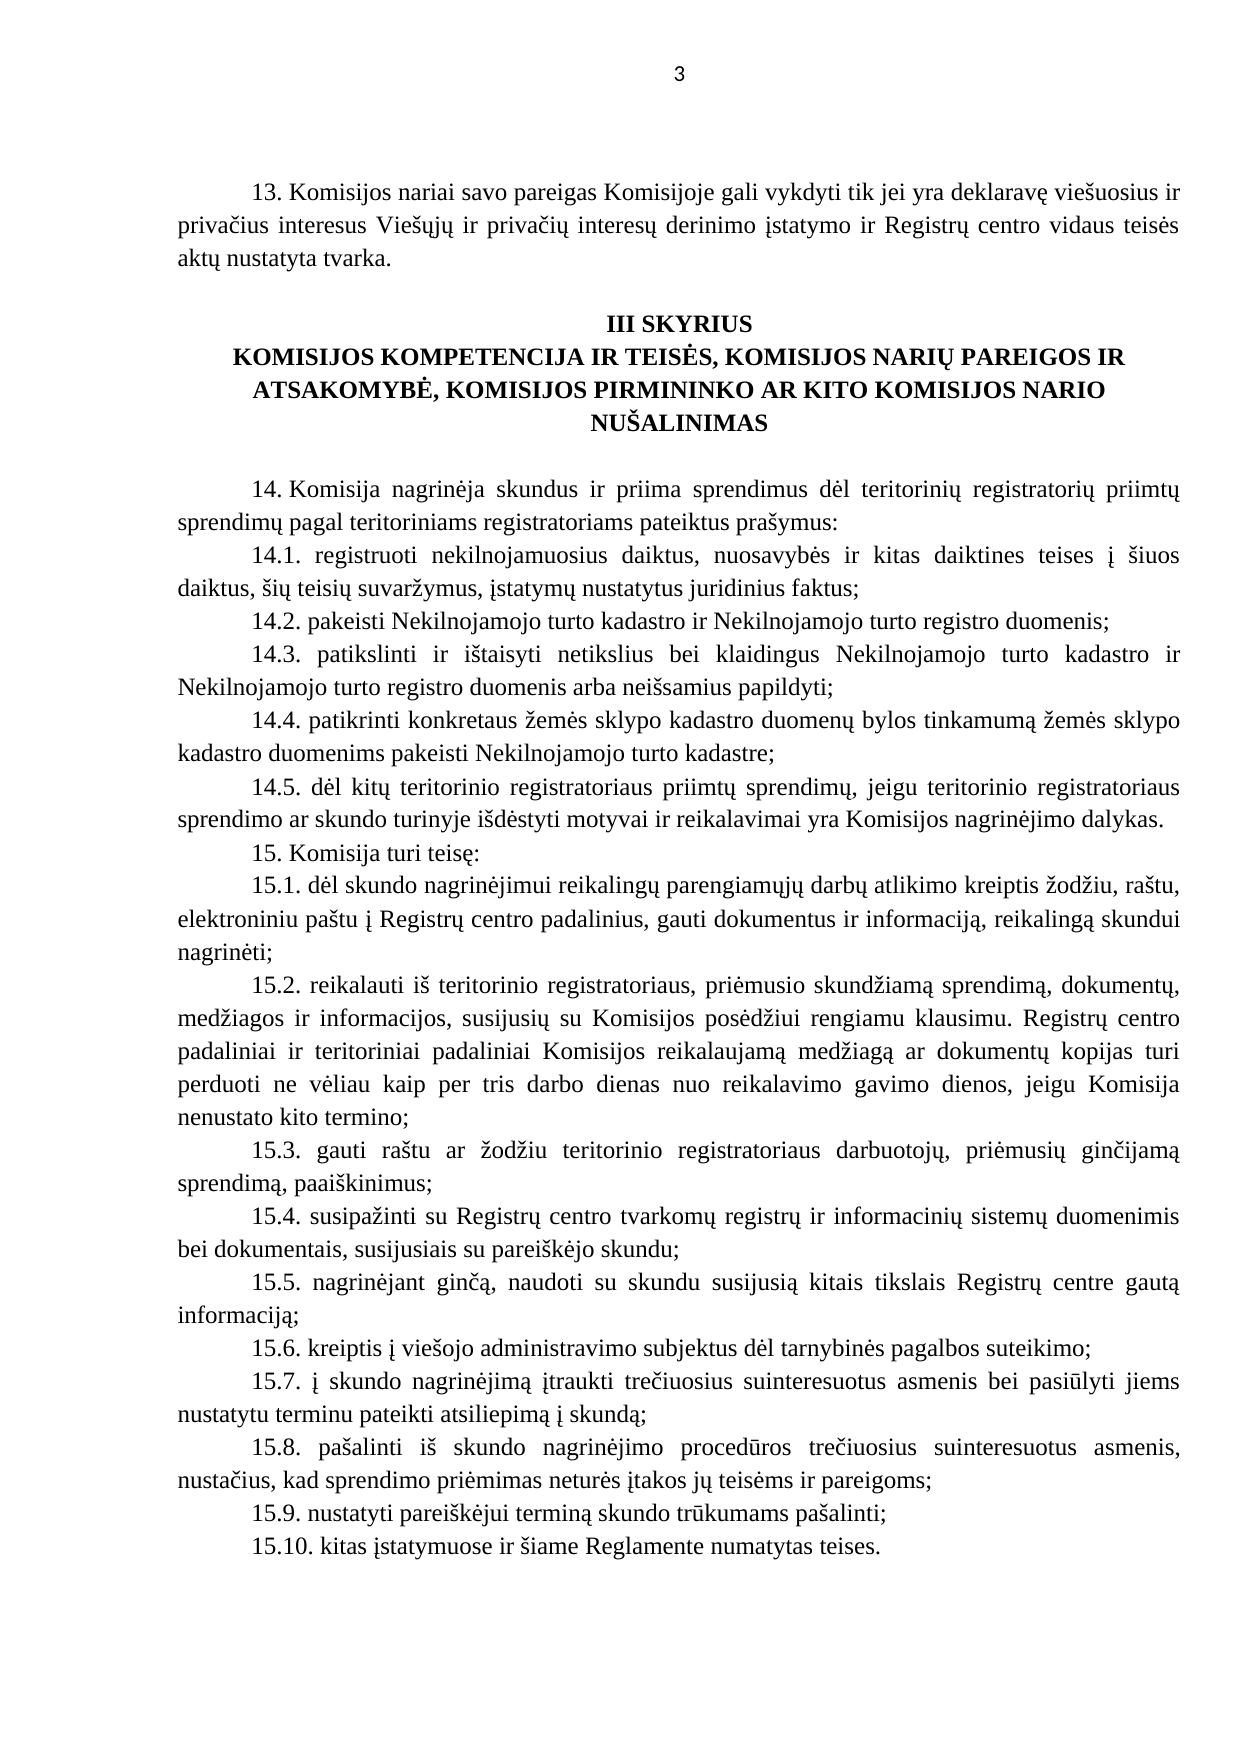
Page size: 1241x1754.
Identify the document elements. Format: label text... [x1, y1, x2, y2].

text 13. Komisijos nariai savo pareigas Komisijoje gali vykdyti tik jei yra deklaravę viešuosius ir privačius interesus Viešųjų ir privačių interesų derinimo įstatymo ir Registrų centro vidaus teisės aktų nustatyta tvarka. [177, 177, 1181, 272]
text 14.2. pakeisti Nekilnojamojo turto kadastro ir Nekilnojamojo turto registro duomenis; [177, 606, 1181, 635]
text 15.1. dėl skundo nagrinėjimui reikalingų parengiamųjų darbų atlikimo kreiptis žodžiu, raštu, elektroniniu paštu į Registrų centro padalinius, gauti dokumentus ir informaciją, reikalingą skundui nagrinėti; [177, 871, 1181, 965]
text 15.8. pašalinti iš skundo nagrinėjimo procedūros trečiuosius suinteresuotus asmenis, nustačius, kad sprendimo priėmimas neturės įtakos jų teisėms ir pareigoms; [177, 1432, 1181, 1494]
text 15.5. nagrinėjant ginčą, naudoti su skundu susijusią kitais tikslais Registrų centre gautą informaciją; [177, 1267, 1181, 1329]
text 15.4. susipažinti su Registrų centro tvarkomų registrų ir informacinių sistemų duomenimis bei dokumentais, susijusiais su pareiškėjo skundu; [177, 1201, 1181, 1263]
text 15.9. nustatyti pareiškėjui terminą skundo trūkumams pašalinti; [177, 1498, 1181, 1527]
subtitle KOMISIJOS KOMPETENCIJA IR TEISĖS, KOMISIJOS NARIŲ PAREIGOS IR ATSAKOMYBĖ, KOMISIJOS PIRMININKO AR KITO KOMISIJOS NARIO NUŠALINIMAS [177, 342, 1181, 437]
text 15.10. kitas įstatymuose ir šiame Reglamente numatytas teises. [177, 1531, 1181, 1560]
text III SKYRIUS [177, 309, 1181, 338]
text 14.3. patikslinti ir ištaisyti netikslius bei klaidingus Nekilnojamojo turto kadastro ir Nekilnojamojo turto registro duomenis arba neišsamius papildyti; [177, 639, 1181, 701]
text 14.1. registruoti nekilnojamuosius daiktus, nuosavybės ir kitas daiktines teises į šiuos daiktus, šių teisių suvaržymus, įstatymų nustatytus juridinius faktus; [177, 540, 1181, 602]
text 14. Komisija nagrinėja skundus ir priima sprendimus dėl teritorinių registratorių priimtų sprendimų pagal teritoriniams registratoriams pateiktus prašymus: [177, 474, 1181, 536]
text 15.6. kreiptis į viešojo administravimo subjektus dėl tarnybinės pagalbos suteikimo; [177, 1333, 1181, 1362]
text 15.7. į skundo nagrinėjimą įtraukti trečiuosius suinteresuotus asmenis bei pasiūlyti jiems nustatytu terminu pateikti atsiliepimą į skundą; [177, 1366, 1181, 1428]
text 15.3. gauti raštu ar žodžiu teritorinio registratoriaus darbuotojų, priėmusių ginčijamą sprendimą, paaiškinimus; [177, 1135, 1181, 1197]
text 14.4. patikrinti konkretaus žemės sklypo kadastro duomenų bylos tinkamumą žemės sklypo kadastro duomenims pakeisti Nekilnojamojo turto kadastre; [177, 706, 1181, 767]
text 14.5. dėl kitų teritorinio registratoriaus priimtų sprendimų, jeigu teritorinio registratoriaus sprendimo ar skundo turinyje išdėstyti motyvai ir reikalavimai yra Komisijos nagrinėjimo dalykas. [177, 772, 1181, 833]
text 15.2. reikalauti iš teritorinio registratoriaus, priėmusio skundžiamą sprendimą, dokumentų, medžiagos ir informacijos, susijusių su Komisijos posėdžiui rengiamu klausimu. Registrų centro padaliniai ir teritoriniai padaliniai Komisijos reikalaujamą medžiagą ar dokumentų kopijas turi perduoti ne vėliau kaip per tris darbo dienas nuo reikalavimo gavimo dienos, jeigu Komisija nenustato kito termino; [177, 970, 1181, 1131]
text 15. Komisija turi teisę: [177, 838, 1181, 866]
